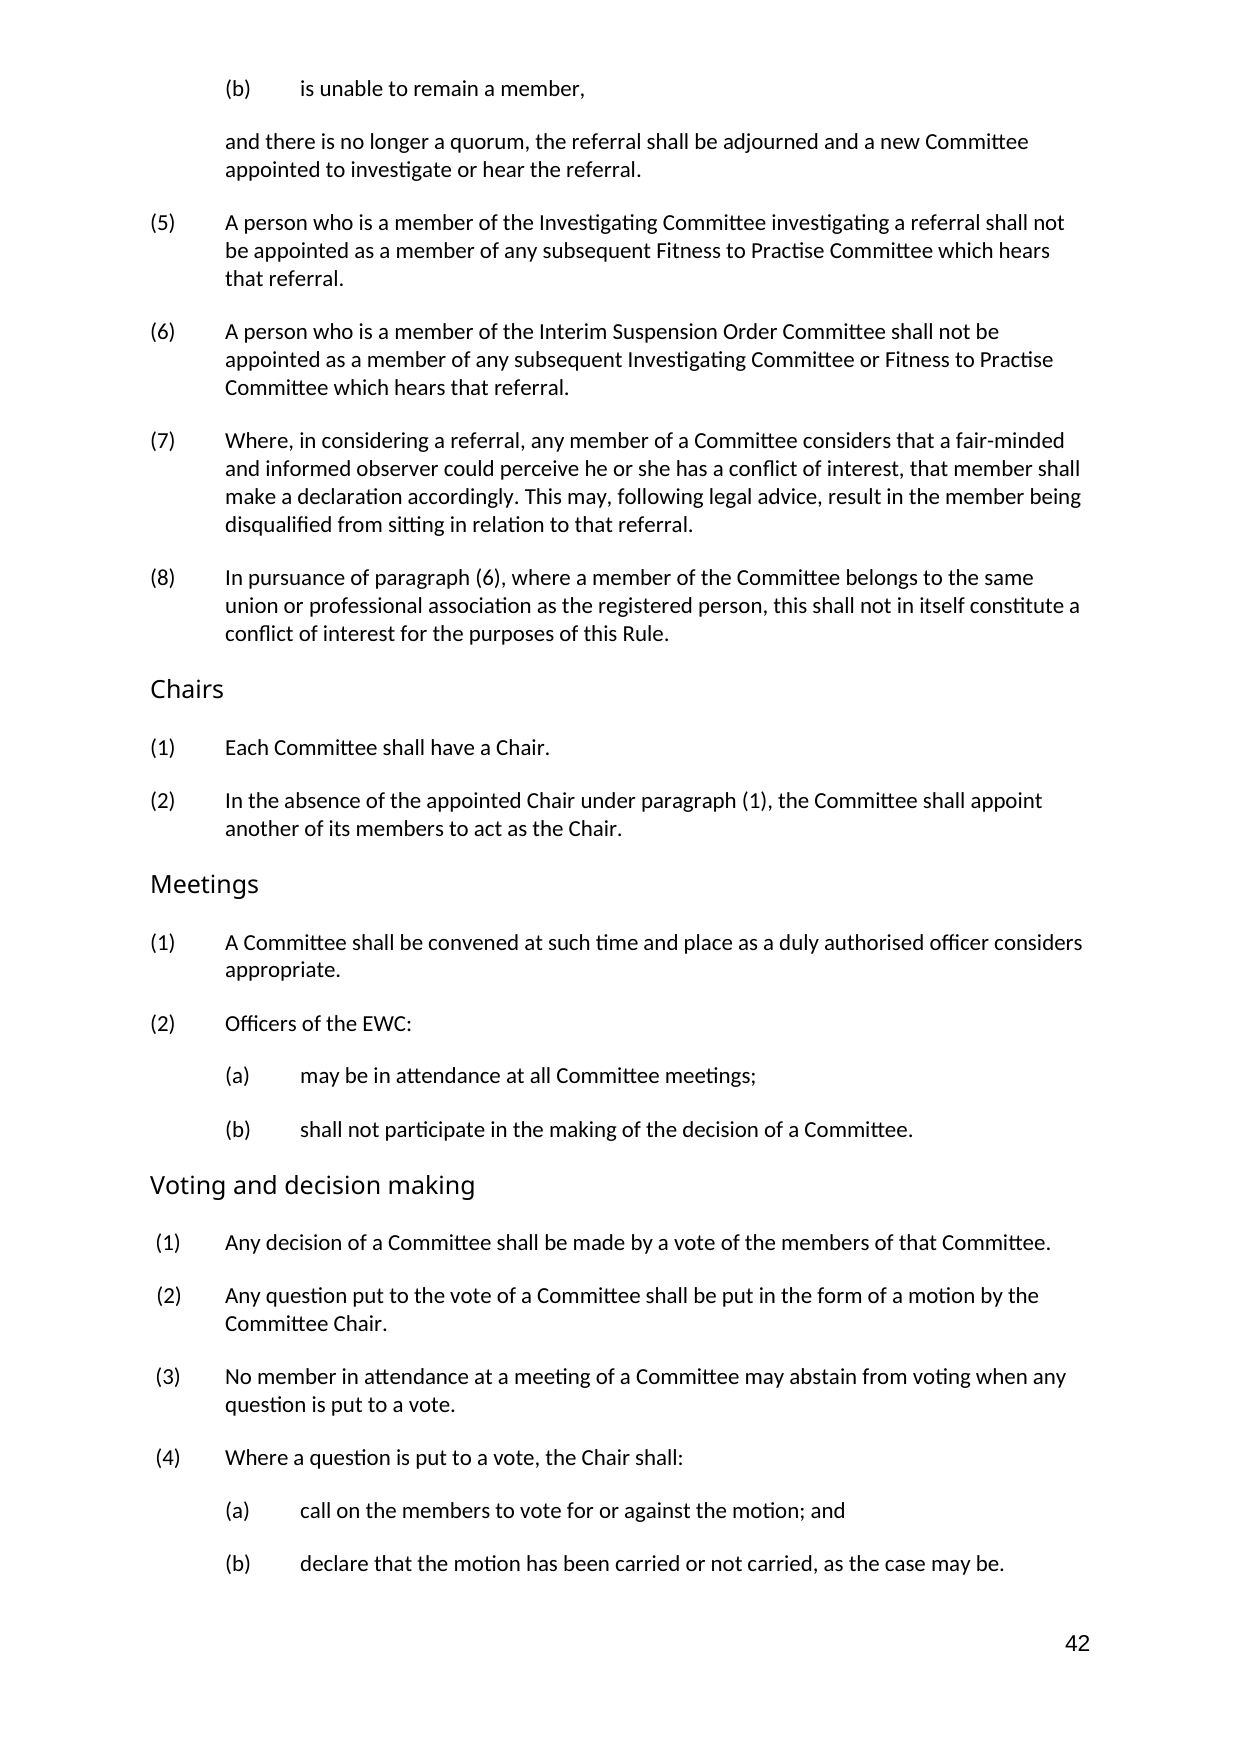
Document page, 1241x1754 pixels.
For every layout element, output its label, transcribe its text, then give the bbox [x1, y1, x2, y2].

text (7) Where, in considering a referral, any member of a Committee considers that a fair-minded and informed observer could perceive he or she has a conflict of interest, that member shall make a declaration accordingly. This may, following legal advice, result in the member being disqualified from sitting in relation to that referral. [150, 426, 1090, 538]
text (a) may be in attendance at all Committee meetings; [150, 1062, 1090, 1090]
text and there is no longer a quorum, the referral shall be adjourned and a new Committee appointed to investigate or hear the referral. [225, 127, 1090, 183]
subtitle Meetings [150, 867, 1090, 901]
text (2) Officers of the EWC: [150, 1009, 1090, 1037]
text (2) Any question put to the vote of a Committee shall be put in the form of a motion by the Committee Chair. [156, 1281, 1090, 1337]
subtitle Voting and decision making [150, 1168, 1090, 1202]
text (2) In the absence of the appointed Chair under paragraph (1), the Committee shall appoint another of its members to act as the Chair. [150, 786, 1090, 842]
text (b) declare that the motion has been carried or not carried, as the case may be. [150, 1549, 1090, 1578]
text (6) A person who is a member of the Interim Suspension Order Committee shall not be appointed as a member of any subsequent Investigating Committee or Fitness to Practise Committee which hears that referral. [150, 317, 1090, 401]
subtitle Chairs [150, 672, 1090, 706]
text (4) Where a question is put to a vote, the Chair shall: [150, 1443, 1090, 1472]
text (a) call on the members to vote for or against the motion; and [150, 1497, 1090, 1524]
text (1) Each Committee shall have a Chair. [150, 733, 1090, 761]
text (8) In pursuance of paragraph (6), where a member of the Committee belongs to the same union or professional association as the registered person, this shall not in itself constitute a conflict of interest for the purposes of this Rule. [150, 563, 1090, 647]
text (b) is unable to remain a member, [150, 74, 1090, 102]
text (5) A person who is a member of the Investigating Committee investigating a referral shall not be appointed as a member of any subsequent Fitness to Practise Committee which hears that referral. [150, 208, 1090, 292]
text (b) shall not participate in the making of the decision of a Committee. [150, 1115, 1090, 1143]
text (3) No member in attendance at a meeting of a Committee may abstain from voting when any question is put to a vote. [150, 1362, 1090, 1418]
text (1) Any decision of a Committee shall be made by a vote of the members of that Committee. [150, 1228, 1090, 1256]
text (1) A Committee shall be convened at such time and place as a duly authorised officer considers appropriate. [150, 928, 1090, 984]
